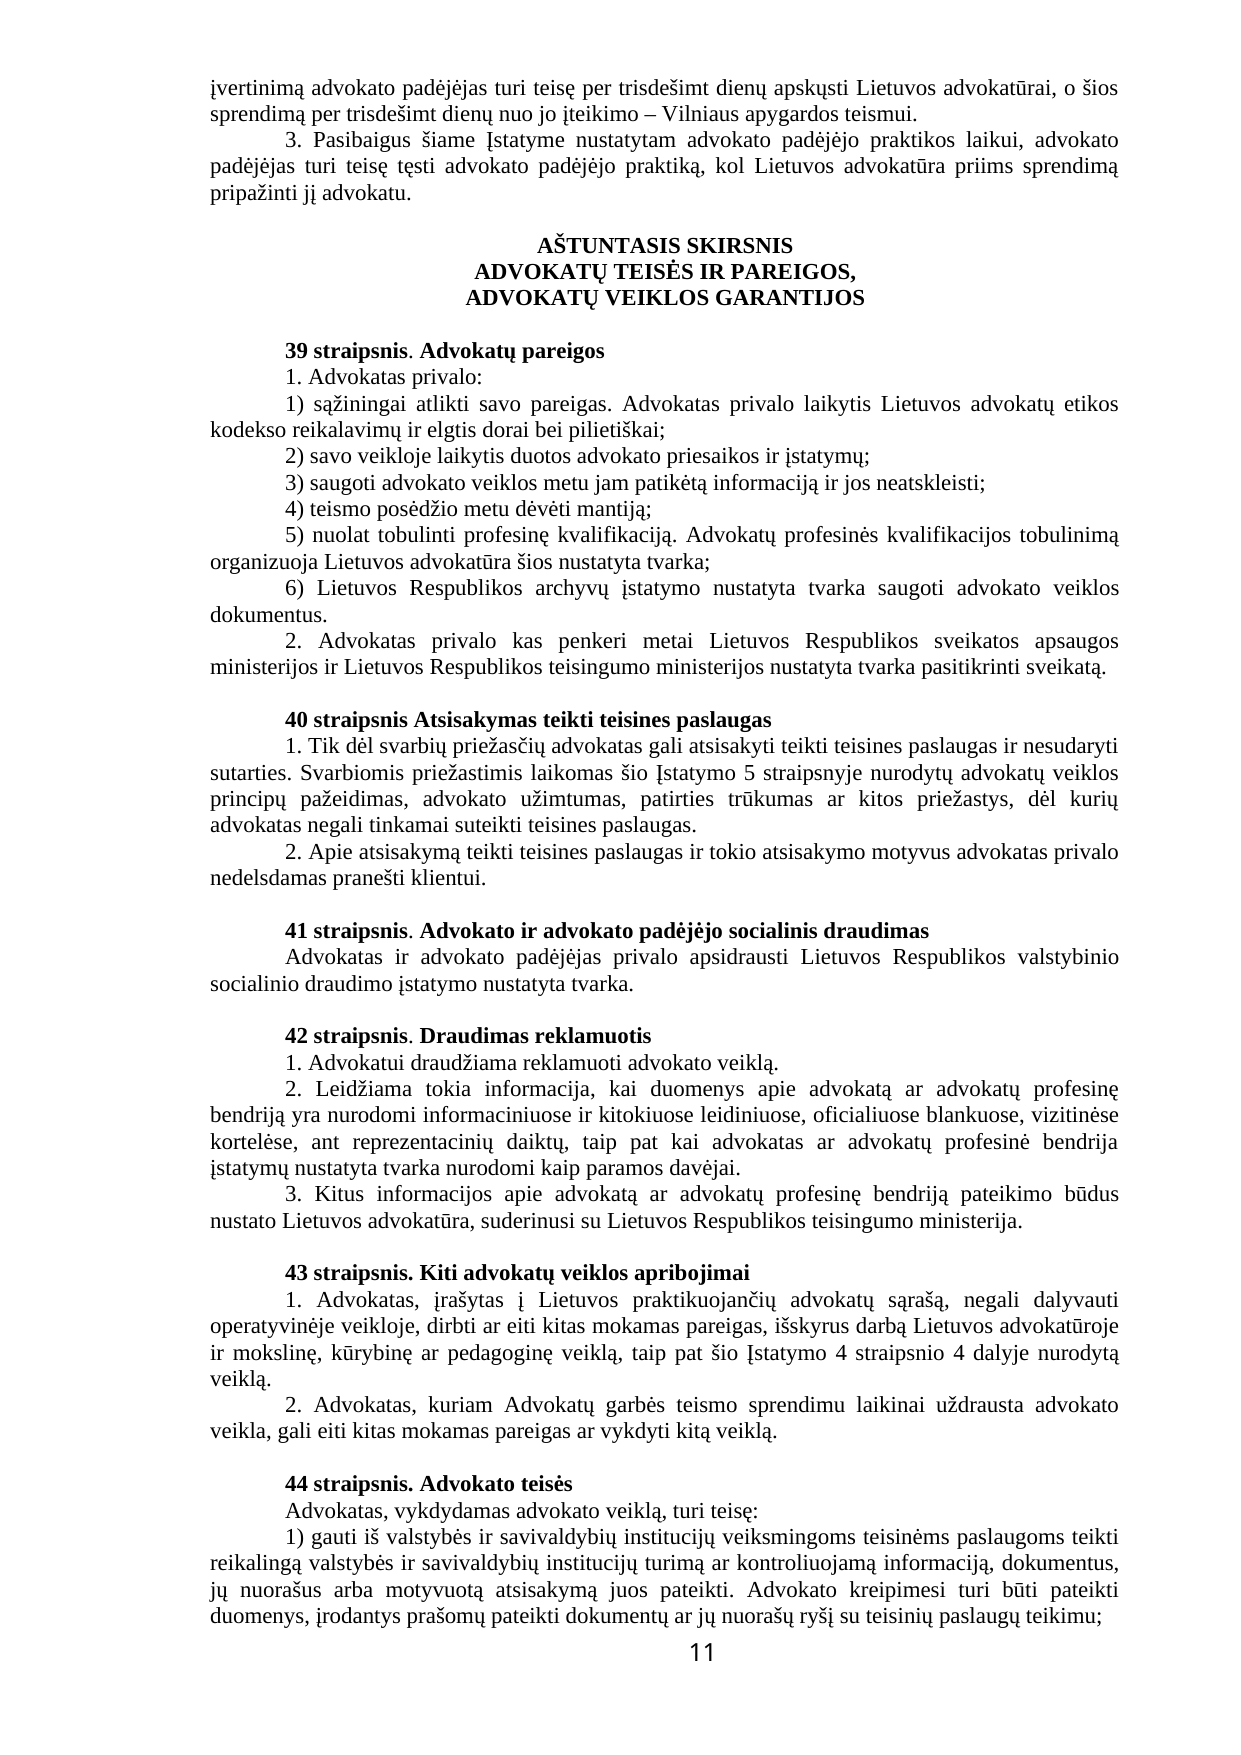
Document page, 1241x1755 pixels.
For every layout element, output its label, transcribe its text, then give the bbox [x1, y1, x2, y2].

text Advokatas, vykdydamas advokato veiklą, turi teisę: [210, 1497, 1120, 1523]
text 42 straipsnis. Draudimas reklamuotis [210, 1022, 1120, 1049]
text 2. Advokatas, kuriam Advokatų garbės teismo sprendimu laikinai uždrausta advokato veikla, gali eiti kitas mokamas pareigas ar vykdyti kitą veiklą. [210, 1391, 1120, 1444]
text 2. Apie atsisakymą teikti teisines paslaugas ir tokio atsisakymo motyvus advokatas privalo nedelsdamas pranešti klientui. [210, 838, 1120, 891]
text 3. Pasibaigus šiame Įstatyme nustatytam advokato padėjėjo praktikos laikui, advokato padėjėjas turi teisę tęsti advokato padėjėjo praktiką, kol Lietuvos advokatūra priims sprendimą pripažinti jį advokatu. [210, 126, 1120, 205]
text 2) savo veikloje laikytis duotos advokato priesaikos ir įstatymų; [210, 442, 1120, 469]
text 1. Advokatui draudžiama reklamuoti advokato veiklą. [210, 1049, 1120, 1075]
text ADVOKATŲ TEISĖS IR PAREIGOS, [210, 258, 1120, 284]
text 2. Advokatas privalo kas penkeri metai Lietuvos Respublikos sveikatos apsaugos ministerijos ir Lietuvos Respublikos teisingumo ministerijos nustatyta tvarka pasitikrinti sveikatą. [210, 627, 1120, 680]
text 1. Tik dėl svarbių priežasčių advokatas gali atsisakyti teikti teisines paslaugas ir nesudaryti sutarties. Svarbiomis priežastimis laikomas šio Įstatymo 5 straipsnyje nurodytų advokatų veiklos principų pažeidimas, advokato užimtumas, patirties trūkumas ar kitos priežastys, dėl kurių advokatas negali tinkamai suteikti teisines paslaugas. [210, 732, 1120, 838]
subtitle ADVOKATŲ VEIKLOS GARANTIJOS [210, 284, 1120, 311]
text 44 straipsnis. Advokato teisės [210, 1470, 1120, 1497]
text Advokatas ir advokato padėjėjas privalo apsidrausti Lietuvos Respublikos valstybinio socialinio draudimo įstatymo nustatyta tvarka. [210, 943, 1120, 996]
text 1. Advokatas privalo: [210, 363, 1120, 390]
text 1) sąžiningai atlikti savo pareigas. Advokatas privalo laikytis Lietuvos advokatų etikos kodekso reikalavimų ir elgtis dorai bei pilietiškai; [210, 390, 1120, 442]
text 40 straipsnis Atsisakymas teikti teisines paslaugas [210, 706, 1120, 732]
text AŠTUNTASIS SKIRSNIS [210, 232, 1120, 258]
text 3. Kitus informacijos apie advokatą ar advokatų profesinę bendriją pateikimo būdus nustato Lietuvos advokatūra, suderinusi su Lietuvos Respublikos teisingumo ministerija. [210, 1180, 1120, 1233]
text 1) gauti iš valstybės ir savivaldybių institucijų veiksmingoms teisinėms paslaugoms teikti reikalingą valstybės ir savivaldybių institucijų turimą ar kontroliuojamą informaciją, dokumentus, jų nuorašus arba motyvuotą atsisakymą juos pateikti. Advokato kreipimesi turi būti pateikti duomenys, įrodantys prašomų pateikti dokumentų ar jų nuorašų ryšį su teisinių paslaugų teikimu; [210, 1523, 1120, 1628]
text 1. Advokatas, įrašytas į Lietuvos praktikuojančių advokatų sąrašą, negali dalyvauti operatyvinėje veikloje, dirbti ar eiti kitas mokamas pareigas, išskyrus darbą Lietuvos advokatūroje ir mokslinę, kūrybinę ar pedagoginę veiklą, taip pat šio Įstatymo 4 straipsnio 4 dalyje nurodytą veiklą. [210, 1286, 1120, 1391]
text 39 straipsnis. Advokatų pareigos [210, 337, 1120, 363]
text 2. Leidžiama tokia informacija, kai duomenys apie advokatą ar advokatų profesinę bendriją yra nurodomi informaciniuose ir kitokiuose leidiniuose, oficialiuose blankuose, vizitinėse kortelėse, ant reprezentacinių daiktų, taip pat kai advokatas ar advokatų profesinė bendrija įstatymų nustatyta tvarka nurodomi kaip paramos davėjai. [210, 1075, 1120, 1180]
text 4) teismo posėdžio metu dėvėti mantiją; [210, 495, 1120, 522]
text įvertinimą advokato padėjėjas turi teisę per trisdešimt dienų apskųsti Lietuvos advokatūrai, o šios sprendimą per trisdešimt dienų nuo jo įteikimo – Vilniaus apygardos teismui. [210, 73, 1120, 126]
text 41 straipsnis. Advokato ir advokato padėjėjo socialinis draudimas [210, 917, 1120, 943]
text 6) Lietuvos Respublikos archyvų įstatymo nustatyta tvarka saugoti advokato veiklos dokumentus. [210, 574, 1120, 627]
text 3) saugoti advokato veiklos metu jam patikėtą informaciją ir jos neatskleisti; [210, 469, 1120, 495]
text 43 straipsnis. Kiti advokatų veiklos apribojimai [210, 1259, 1120, 1286]
text 5) nuolat tobulinti profesinę kvalifikaciją. Advokatų profesinės kvalifikacijos tobulinimą organizuoja Lietuvos advokatūra šios nustatyta tvarka; [210, 522, 1120, 574]
